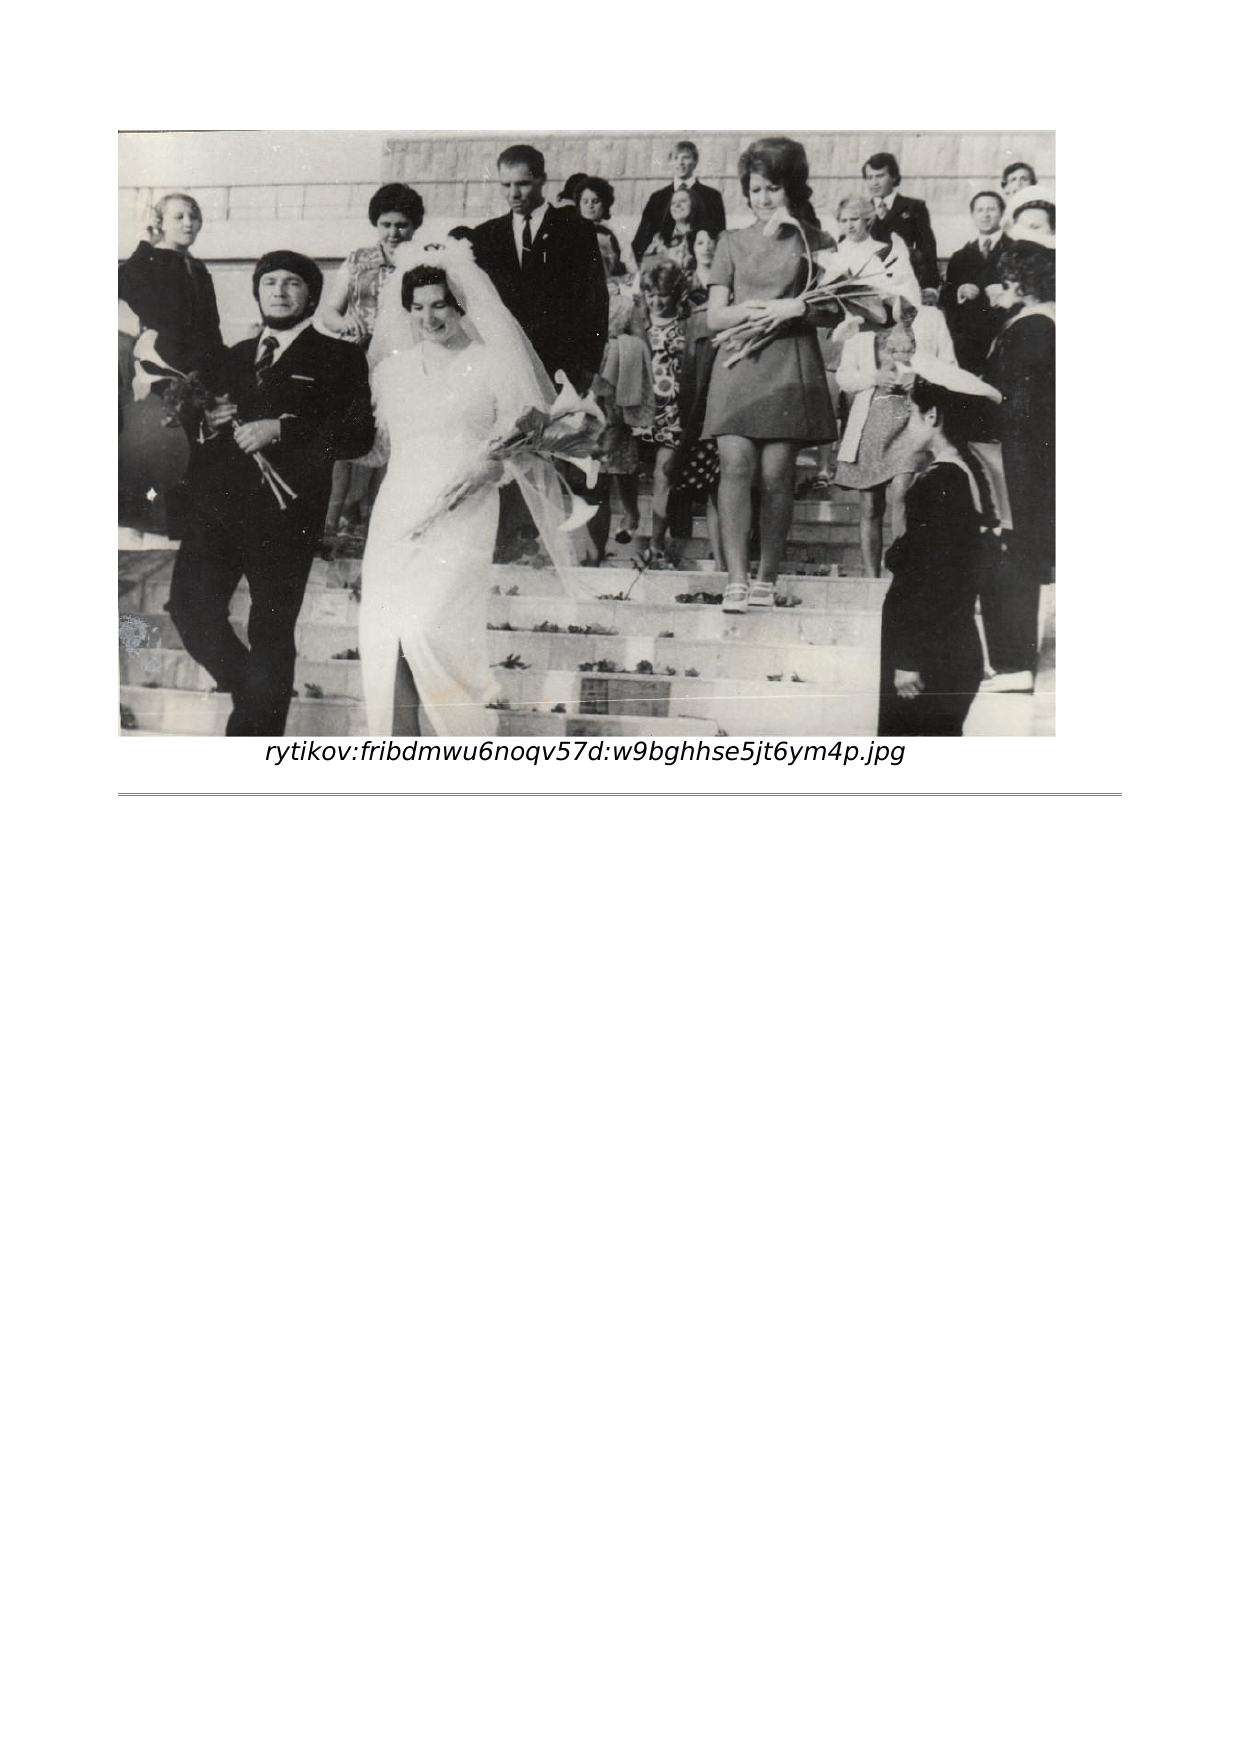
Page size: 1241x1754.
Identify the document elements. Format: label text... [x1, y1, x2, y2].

picture [118, 130, 1056, 737]
text rytikov:fribdmwu6noqv57d:w9bghhse5jt6ym4p.jpg [118, 737, 1056, 766]
